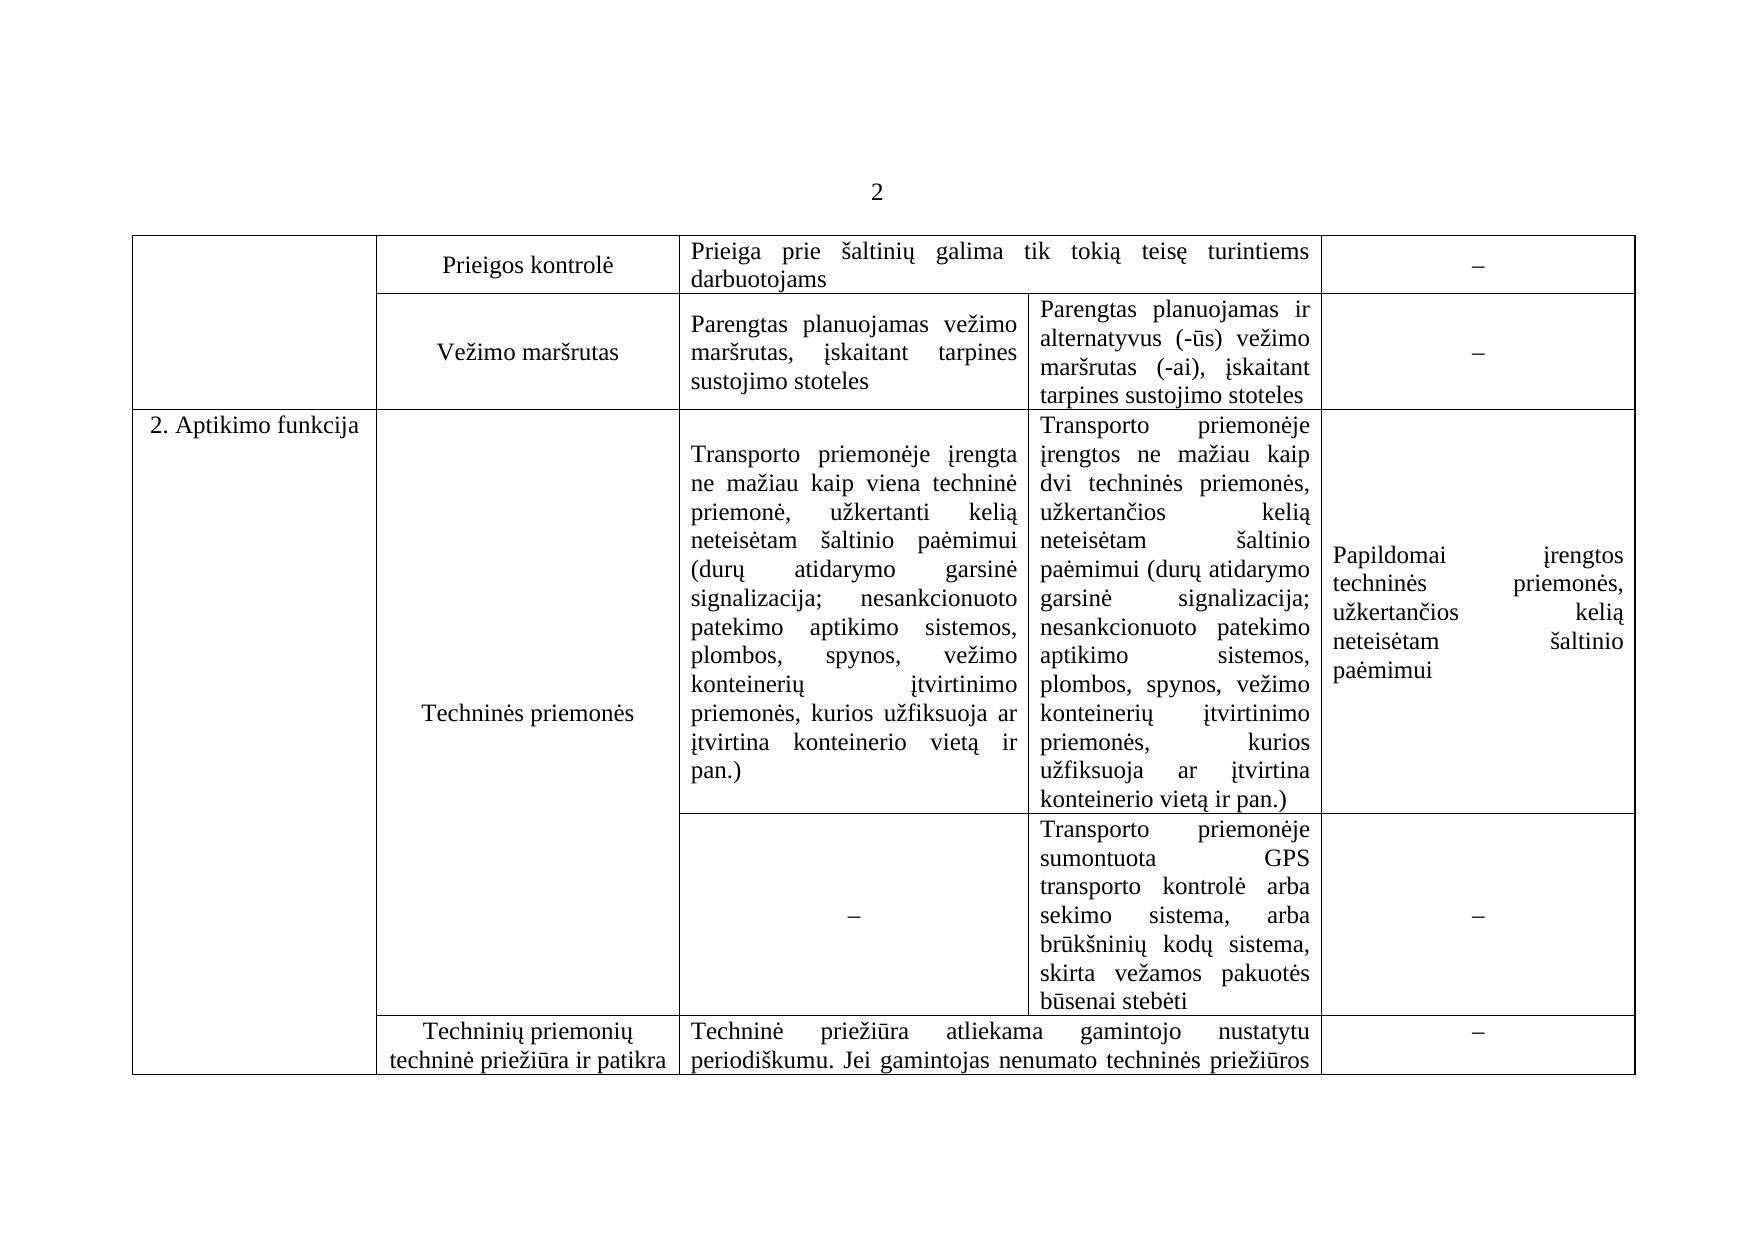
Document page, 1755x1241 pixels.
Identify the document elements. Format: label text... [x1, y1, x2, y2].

table_cell Vežimo maršrutas [377, 294, 679, 409]
table_cell Prieigos kontrolė [377, 236, 679, 293]
table_cell Transporto priemonėje sumontuota GPS transporto kontrolė arba sekimo sistema, arba brūkšninių kodų sistema, skirta vežamos pakuotės būsenai stebėti [1029, 814, 1321, 1015]
table_cell Transporto priemonėje įrengta ne mažiau kaip viena techninė priemonė, užkertanti kelią neteisėtam šaltinio paėmimui (durų atidarymo garsinė signalizacija; nesankcionuoto patekimo aptikimo sistemos, plombos, spynos, vežimo konteinerių įtvirtinimo priemonės, kurios užfiksuoja ar įtvirtina konteinerio vietą ir pan.) [680, 410, 1028, 813]
table_cell – [1322, 1016, 1634, 1074]
table_cell Prieiga prie šaltinių galima tik tokią teisę turintiems darbuotojams [680, 236, 1321, 293]
table_cell Techninės priemonės [377, 410, 679, 1015]
table_cell 2. Aptikimo funkcija [133, 410, 376, 1074]
table_cell Techninė priežiūra atliekama gamintojo nustatytu periodiškumu. Jei gamintojas nenumato techninės priežiūros [680, 1016, 1321, 1074]
table_cell Parengtas planuojamas ir alternatyvus (-ūs) vežimo maršrutas (-ai), įskaitant tarpines sustojimo stoteles [1029, 294, 1321, 409]
table_cell Transporto priemonėje įrengtos ne mažiau kaip dvi techninės priemonės, užkertančios kelią neteisėtam šaltinio paėmimui (durų atidarymo garsinė signalizacija; nesankcionuoto patekimo aptikimo sistemos, plombos, spynos, vežimo konteinerių įtvirtinimo priemonės, kurios užfiksuoja ar įtvirtina konteinerio vietą ir pan.) [1029, 410, 1321, 813]
table_cell Techninių priemonių techninė priežiūra ir patikra [377, 1016, 679, 1074]
table_cell – [680, 814, 1028, 1015]
table_cell Parengtas planuojamas vežimo maršrutas, įskaitant tarpines sustojimo stoteles [680, 294, 1028, 409]
table_cell – [1322, 814, 1634, 1015]
table_cell – [1322, 294, 1634, 409]
table_cell [133, 236, 376, 409]
table_cell Papildomai įrengtos techninės priemonės, užkertančios kelią neteisėtam šaltinio paėmimui [1322, 410, 1634, 813]
table_cell – [1322, 236, 1634, 293]
